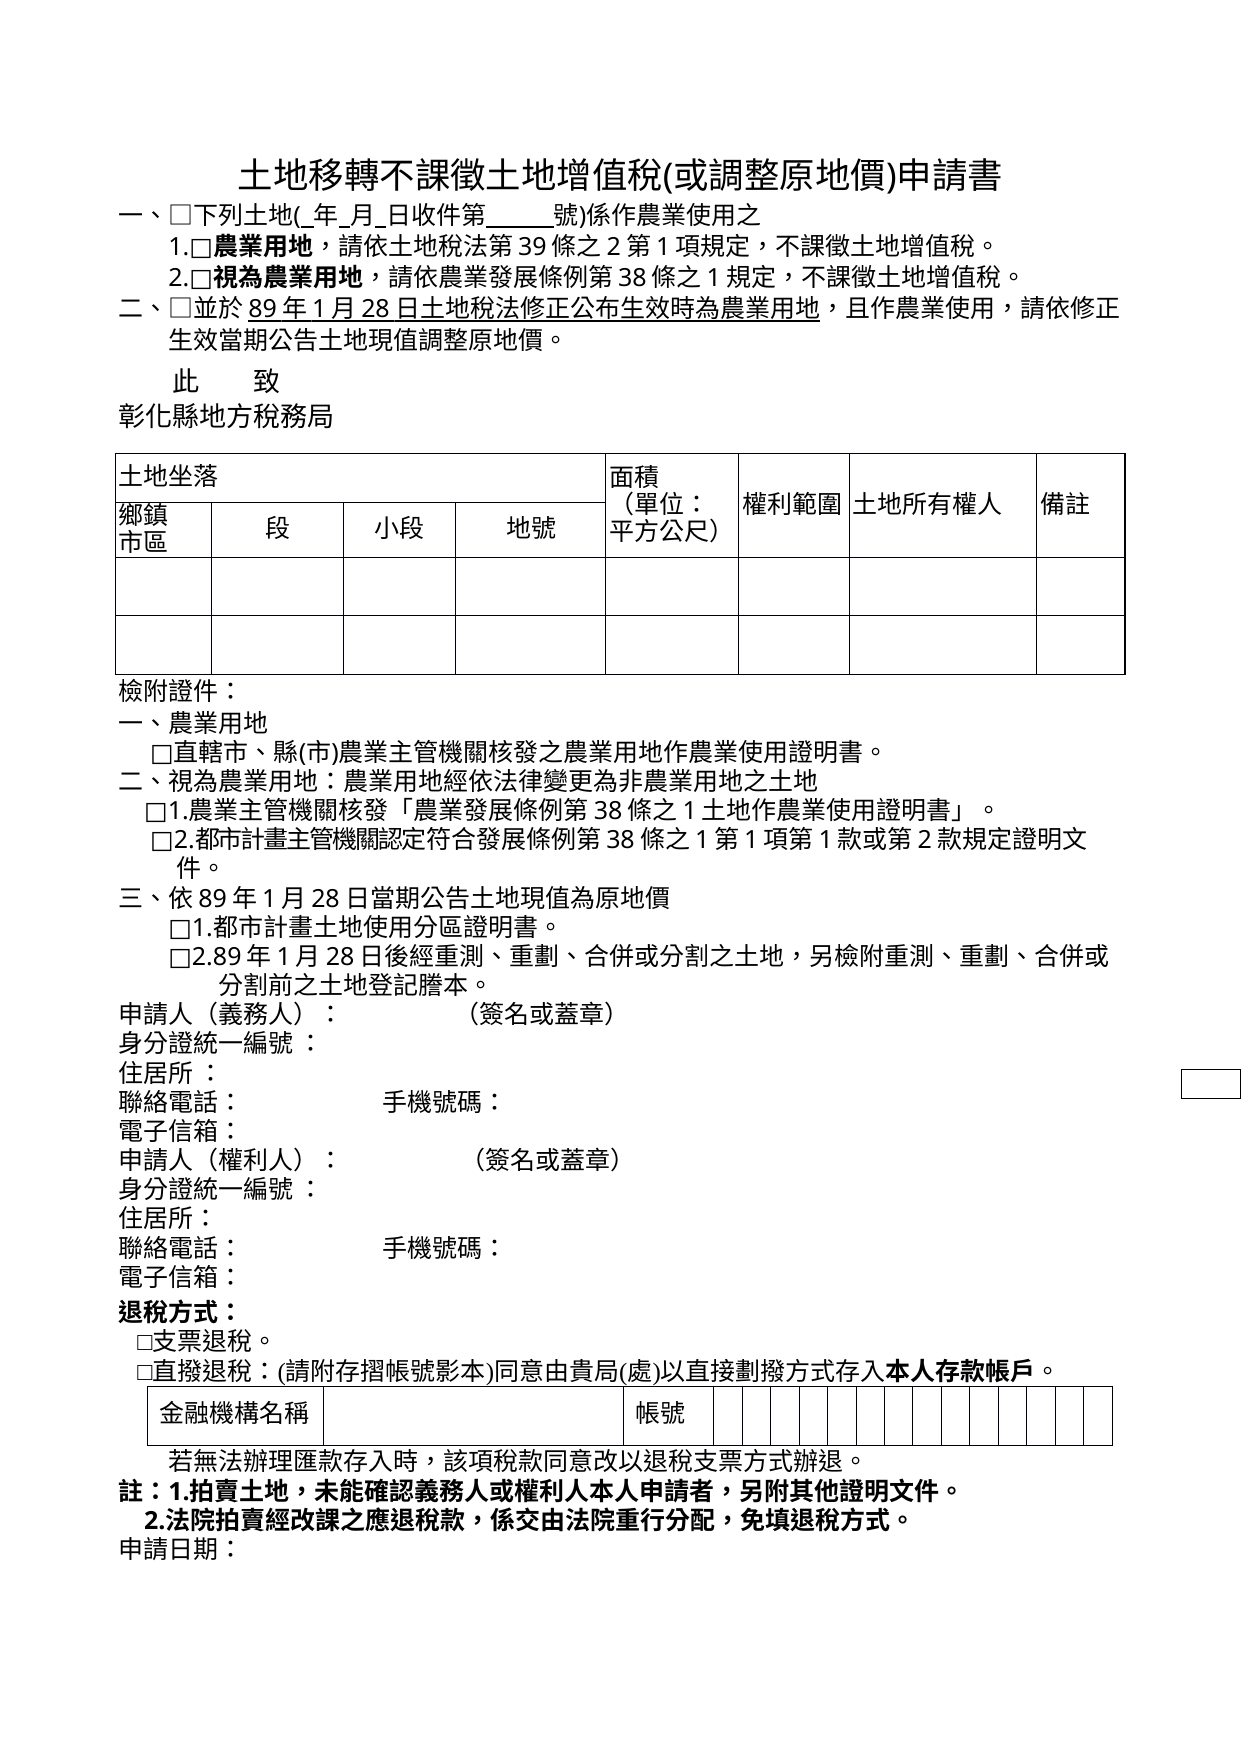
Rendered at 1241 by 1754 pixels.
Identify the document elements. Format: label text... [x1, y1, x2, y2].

table_cell [116, 616, 211, 674]
text 身分證統一編號 ： [118, 1029, 1122, 1059]
table_cell [212, 616, 343, 674]
table_cell 鄉鎮 市區 [116, 503, 211, 557]
text 註：1.拍賣土地，未能確認義務人或權利人本人申請者，另附其他證明文件。 [118, 1477, 1122, 1506]
table_cell [850, 558, 1036, 615]
text 一、□下列土地( 年 月 日收件第 號)係作農業使用之 [118, 199, 1122, 230]
table_header 帳號 [624, 1387, 713, 1445]
table_header [324, 1387, 623, 1445]
text 聯絡電話： 手機號碼： [118, 1088, 1122, 1117]
table_cell [1037, 558, 1124, 615]
table_header [714, 1387, 742, 1445]
table_header [1084, 1387, 1112, 1445]
table_header 土地所有權人 [850, 454, 1036, 557]
table_header 金融機構名稱 [148, 1387, 323, 1445]
text 此 致 [118, 363, 1122, 398]
table_header [970, 1387, 998, 1445]
text □2.都市計畫主管機關認定符合發展條例第38條之1第1項第1款或第2款規定證明文 [131, 825, 1122, 854]
table_header 備註 [1037, 454, 1124, 557]
table_cell [739, 558, 849, 615]
text 申請日期： [118, 1535, 1122, 1564]
text 三、依89年1月28日當期公告土地現值為原地價 [118, 884, 1122, 913]
text 申請人（義務人）： （簽名或蓋章） [118, 1000, 1122, 1029]
text 一、農業用地 [118, 709, 1122, 738]
table_header [857, 1387, 884, 1445]
text 1.□農業用地，請依土地稅法第39條之2第1項規定，不課徵土地增值稅。 [168, 230, 1122, 262]
text 二、視為農業用地：農業用地經依法律變更為非農業用地之土地 [118, 767, 1122, 796]
table_cell [456, 616, 605, 674]
table_cell [606, 558, 738, 615]
table_header [942, 1387, 969, 1445]
table_header 土地坐落 [116, 454, 605, 502]
text 2.法院拍賣經改課之應退稅款，係交由法院重行分配，免填退稅方式。 [118, 1506, 1122, 1535]
table_header [771, 1387, 799, 1445]
table_cell 小段 [344, 503, 455, 557]
text 件。 [131, 854, 1122, 884]
text 二、□並於89年1月28日土地稅法修正公布生效時為農業用地，且作農業使用，請依修正生效當期公告土地現值調整原地價。 [118, 293, 1122, 355]
table_cell [606, 616, 738, 674]
table_cell [344, 558, 455, 615]
text 彰化縣地方稅務局 [118, 398, 1122, 434]
table_header [885, 1387, 912, 1445]
table_cell [850, 616, 1036, 674]
table_header [828, 1387, 856, 1445]
text 申請人（權利人）： （簽名或蓋章） [118, 1146, 1122, 1175]
table_cell [344, 616, 455, 674]
table_cell [116, 558, 211, 615]
table_cell 段 [212, 503, 343, 557]
table_cell 地號 [456, 503, 605, 557]
text 住居所 ： [118, 1059, 1122, 1088]
text □2.89年1月28日後經重測、重劃、合併或分割之土地，另檢附重測、重劃、合併或分割前之土地登記謄本。 [168, 942, 1122, 1000]
text □1.都市計畫土地使用分區證明書。 [168, 913, 1122, 942]
table_header [800, 1387, 827, 1445]
text 退稅方式： [118, 1298, 1122, 1327]
table_header [743, 1387, 770, 1445]
table_header [1056, 1387, 1083, 1445]
text □直撥退稅：(請附存摺帳號影本)同意由貴局(處)以直接劃撥方式存入本人存款帳戶。 [137, 1357, 1122, 1386]
text 身分證統一編號 ： [118, 1175, 1122, 1204]
table_header [1027, 1387, 1055, 1445]
table_header 權利範圍 [739, 454, 849, 557]
table_cell [1037, 616, 1124, 674]
table_header [999, 1387, 1026, 1445]
text 聯絡電話： 手機號碼： [118, 1234, 1122, 1263]
table_header 面積 （單位： 平方公尺） [606, 454, 738, 557]
text 2.□視為農業用地，請依農業發展條例第38條之1規定，不課徵土地增值稅。 [168, 262, 1122, 293]
text □支票退稅。 [137, 1327, 1122, 1357]
table_cell [212, 558, 343, 615]
text 若無法辦理匯款存入時，該項稅款同意改以退稅支票方式辦退。 [168, 1446, 1122, 1477]
text 住居所： [118, 1204, 1122, 1234]
text 檢附證件： [118, 677, 1122, 707]
table_cell [739, 616, 849, 674]
text 電子信箱： [118, 1117, 1122, 1146]
text □直轄市、縣(市)農業主管機關核發之農業用地作農業使用證明書。 [131, 738, 1122, 767]
text 電子信箱： [118, 1263, 1122, 1292]
text 土地移轉不課徵土地增值稅(或調整原地價)申請書 [118, 148, 1122, 199]
table_header [913, 1387, 941, 1445]
table_cell [456, 558, 605, 615]
text □1.農業主管機關核發「農業發展條例第38條之1土地作農業使用證明書」。 [118, 796, 1122, 825]
